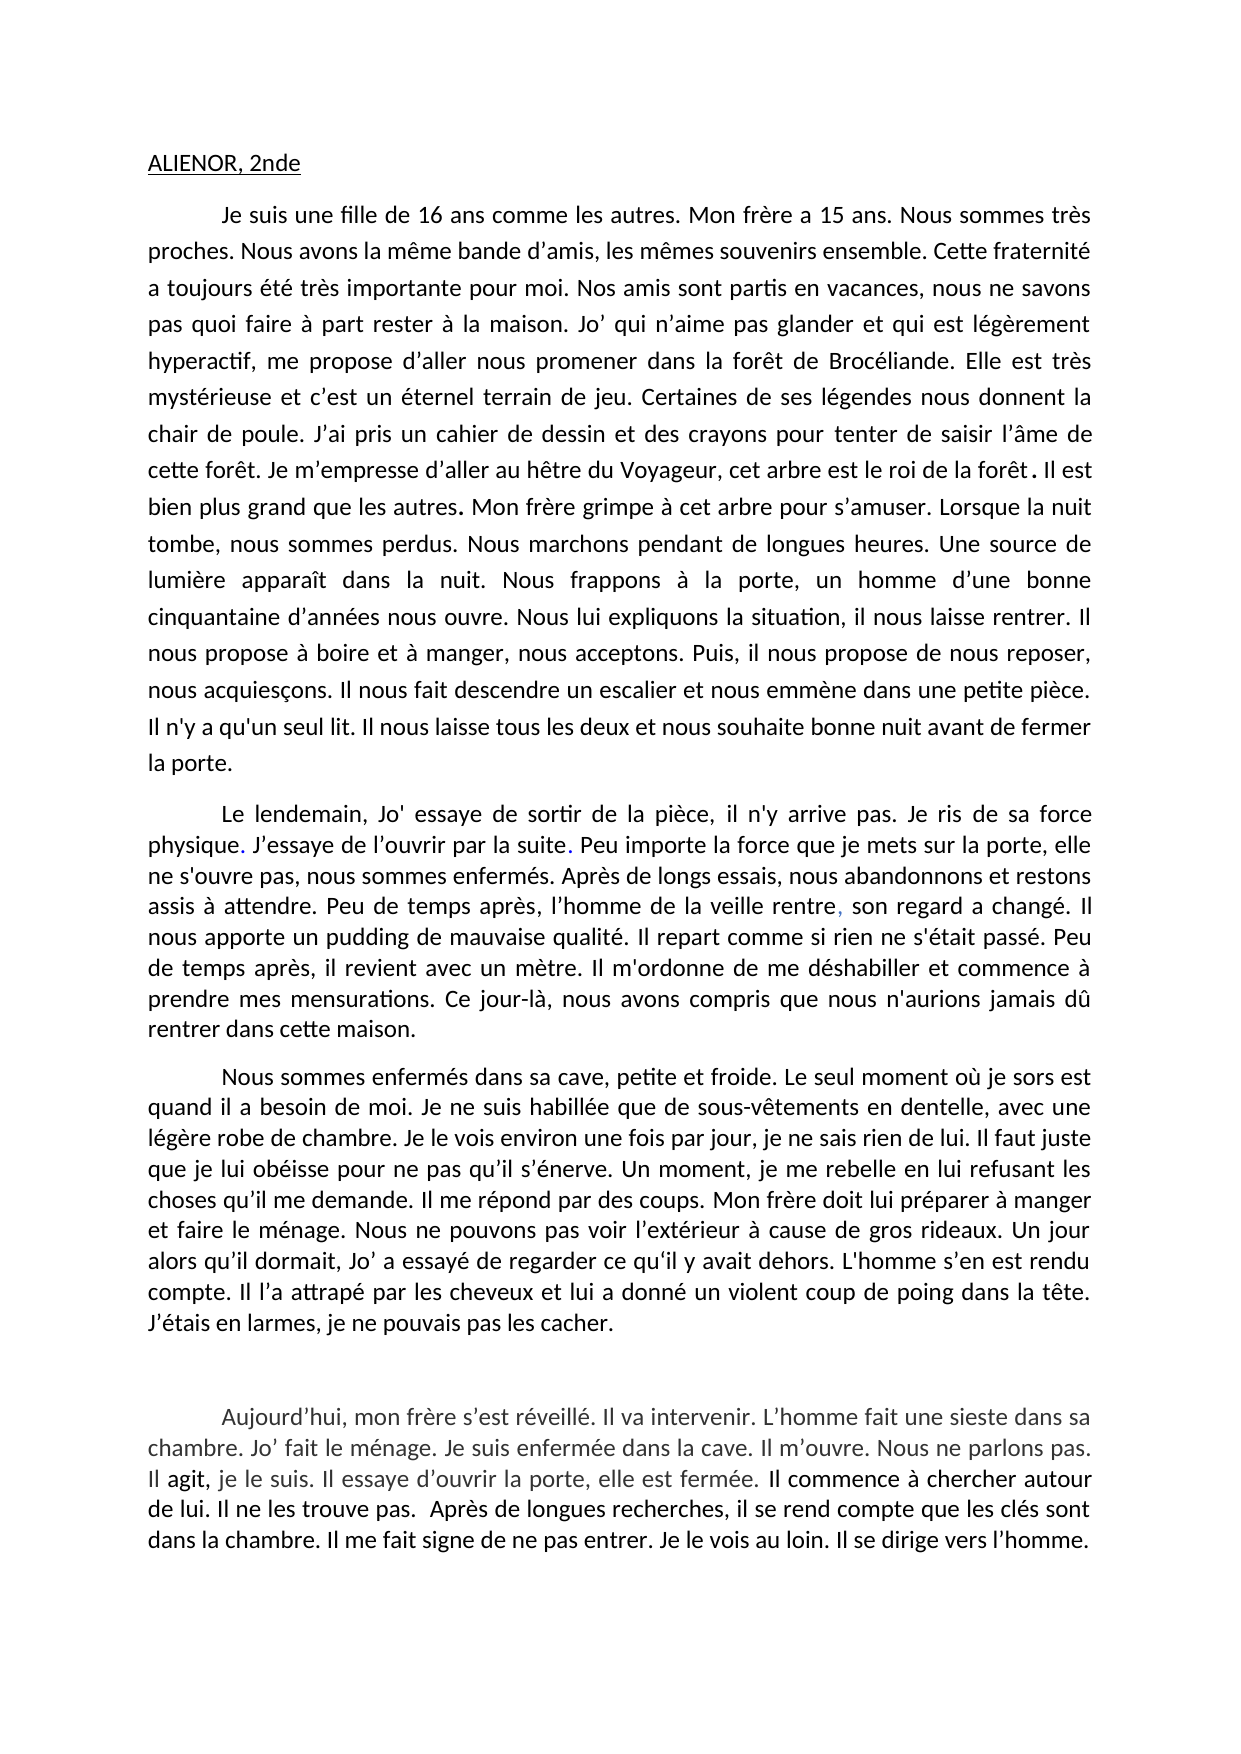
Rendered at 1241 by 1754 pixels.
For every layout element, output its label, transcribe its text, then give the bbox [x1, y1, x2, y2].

text Je suis une fille de 16 ans comme les autres. Mon frère a 15 ans. Nous sommes très proches. Nous avons la même bande d’amis, les mêmes souvenirs ensemble. Cette fraternité a toujours été très importante pour moi. Nos amis sont partis en vacances, nous ne savons pas quoi faire à part rester à la maison. Jo’ qui n’aime pas glander et qui est légèrement hyperactif, me propose d’aller nous promener dans la forêt de Brocéliande. Elle est très mystérieuse et c’est un éternel terrain de jeu. Certaines de ses légendes nous donnent la chair de poule. J’ai pris un cahier de dessin et des crayons pour tenter de saisir l’âme de cette forêt. Je m’empresse d’aller au hêtre du Voyageur, cet arbre est le roi de la forêt. Il est bien plus grand que les autres. Mon frère grimpe à cet arbre pour s’amuser. Lorsque la nuit tombe, nous sommes perdus. Nous marchons pendant de longues heures. Une source de lumière apparaît dans la nuit. Nous frappons à la porte, un homme d’une bonne cinquantaine d’années nous ouvre. Nous lui expliquons la situation, il nous laisse rentrer. Il nous propose à boire et à manger, nous acceptons. Puis, il nous propose de nous reposer, nous acquiesçons. Il nous fait descendre un escalier et nous emmène dans une petite pièce. Il n'y a qu'un seul lit. Il nous laisse tous les deux et nous souhaite bonne nuit avant de fermer la porte. [148, 199, 1093, 778]
text Le lendemain, Jo' essaye de sortir de la pièce, il n'y arrive pas. Je ris de sa force physique. J’essaye de l’ouvrir par la suite. Peu importe la force que je mets sur la porte, elle ne s'ouvre pas, nous sommes enfermés. Après de longs essais, nous abandonnons et restons assis à attendre. Peu de temps après, l’homme de la veille rentre, son regard a changé. Il nous apporte un pudding de mauvaise qualité. Il repart comme si rien ne s'était passé. Peu de temps après, il revient avec un mètre. Il m'ordonne de me déshabiller et commence à prendre mes mensurations. Ce jour-là, nous avons compris que nous n'aurions jamais dû rentrer dans cette maison. [148, 798, 1093, 1044]
text Aujourd’hui, mon frère s’est réveillé. Il va intervenir. L’homme fait une sieste dans sa chambre. Jo’ fait le ménage. Je suis enfermée dans la cave. Il m’ouvre. Nous ne parlons pas. Il agit, je le suis. Il essaye d’ouvrir la porte, elle est fermée. Il commence à chercher autour de lui. Il ne les trouve pas. Après de longues recherches, il se rend compte que les clés sont dans la chambre. Il me fait signe de ne pas entrer. Je le vois au loin. Il se dirige vers l’homme. [148, 1401, 1093, 1555]
text ALIENOR, 2nde [148, 148, 1093, 178]
text Nous sommes enfermés dans sa cave, petite et froide. Le seul moment où je sors est quand il a besoin de moi. Je ne suis habillée que de sous-vêtements en dentelle, avec une légère robe de chambre. Je le vois environ une fois par jour, je ne sais rien de lui. Il faut juste que je lui obéisse pour ne pas qu’il s’énerve. Un moment, je me rebelle en lui refusant les choses qu’il me demande. Il me répond par des coups. Mon frère doit lui préparer à manger et faire le ménage. Nous ne pouvons pas voir l’extérieur à cause de gros rideaux. Un jour alors qu’il dormait, Jo’ a essayé de regarder ce qu‘il y avait dehors. L'homme s’en est rendu compte. Il l’a attrapé par les cheveux et lui a donné un violent coup de poing dans la tête. J’étais en larmes, je ne pouvais pas les cacher. [148, 1061, 1093, 1337]
